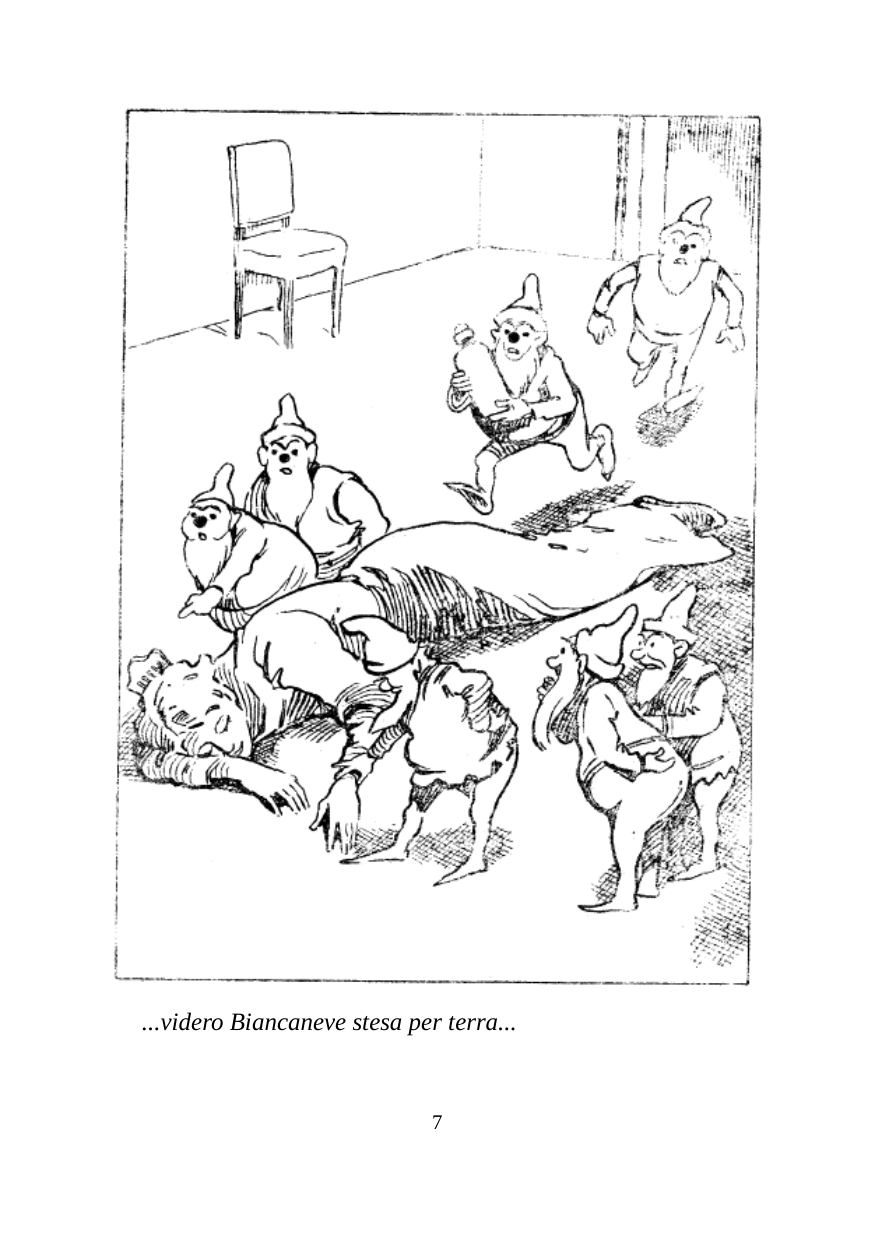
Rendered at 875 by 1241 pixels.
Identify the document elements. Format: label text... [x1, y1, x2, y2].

text ...videro Biancaneve stesa per terra... [112, 989, 762, 1036]
picture [112, 106, 762, 989]
